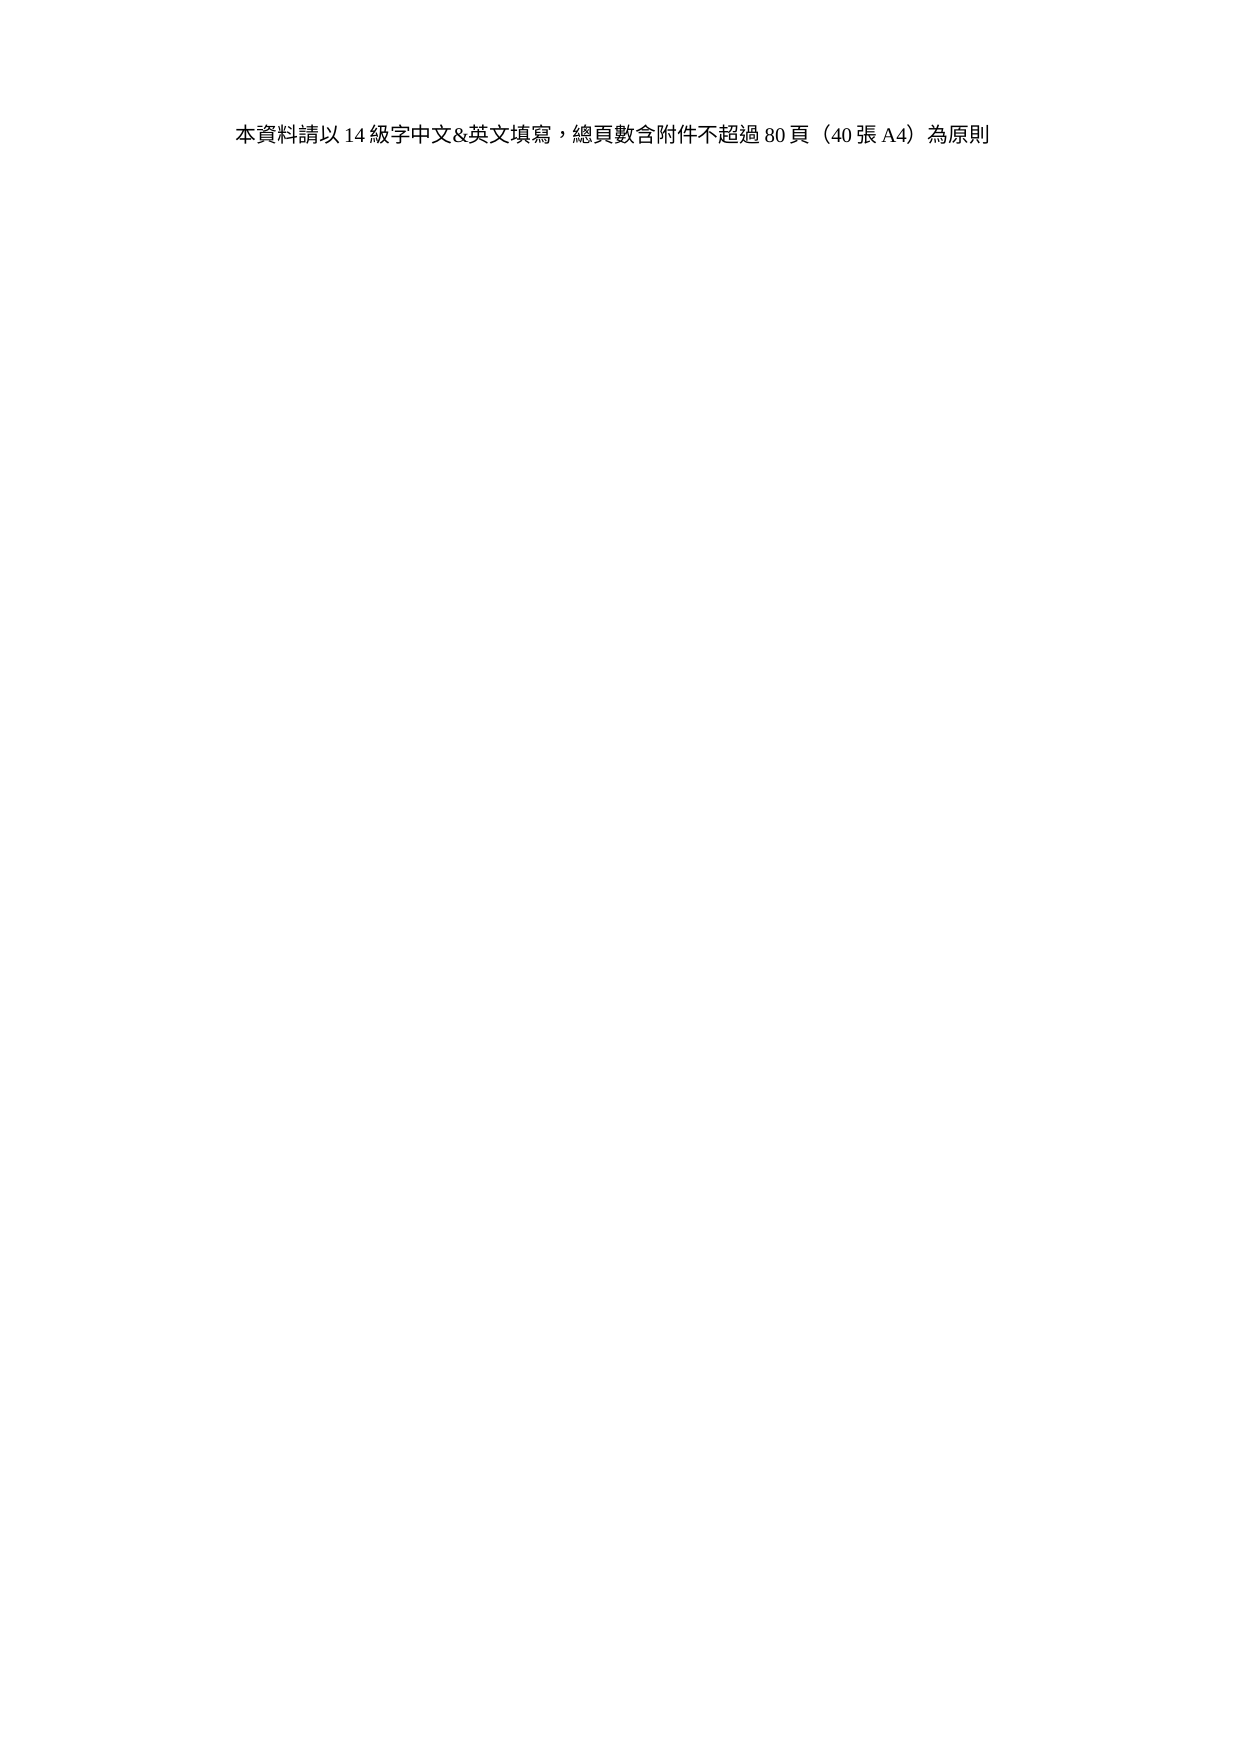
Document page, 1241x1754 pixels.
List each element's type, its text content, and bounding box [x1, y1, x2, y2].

text 本資料請以14級字中文&英文填寫，總頁數含附件不超過80頁（40張A4）為原則 [103, 118, 1122, 148]
